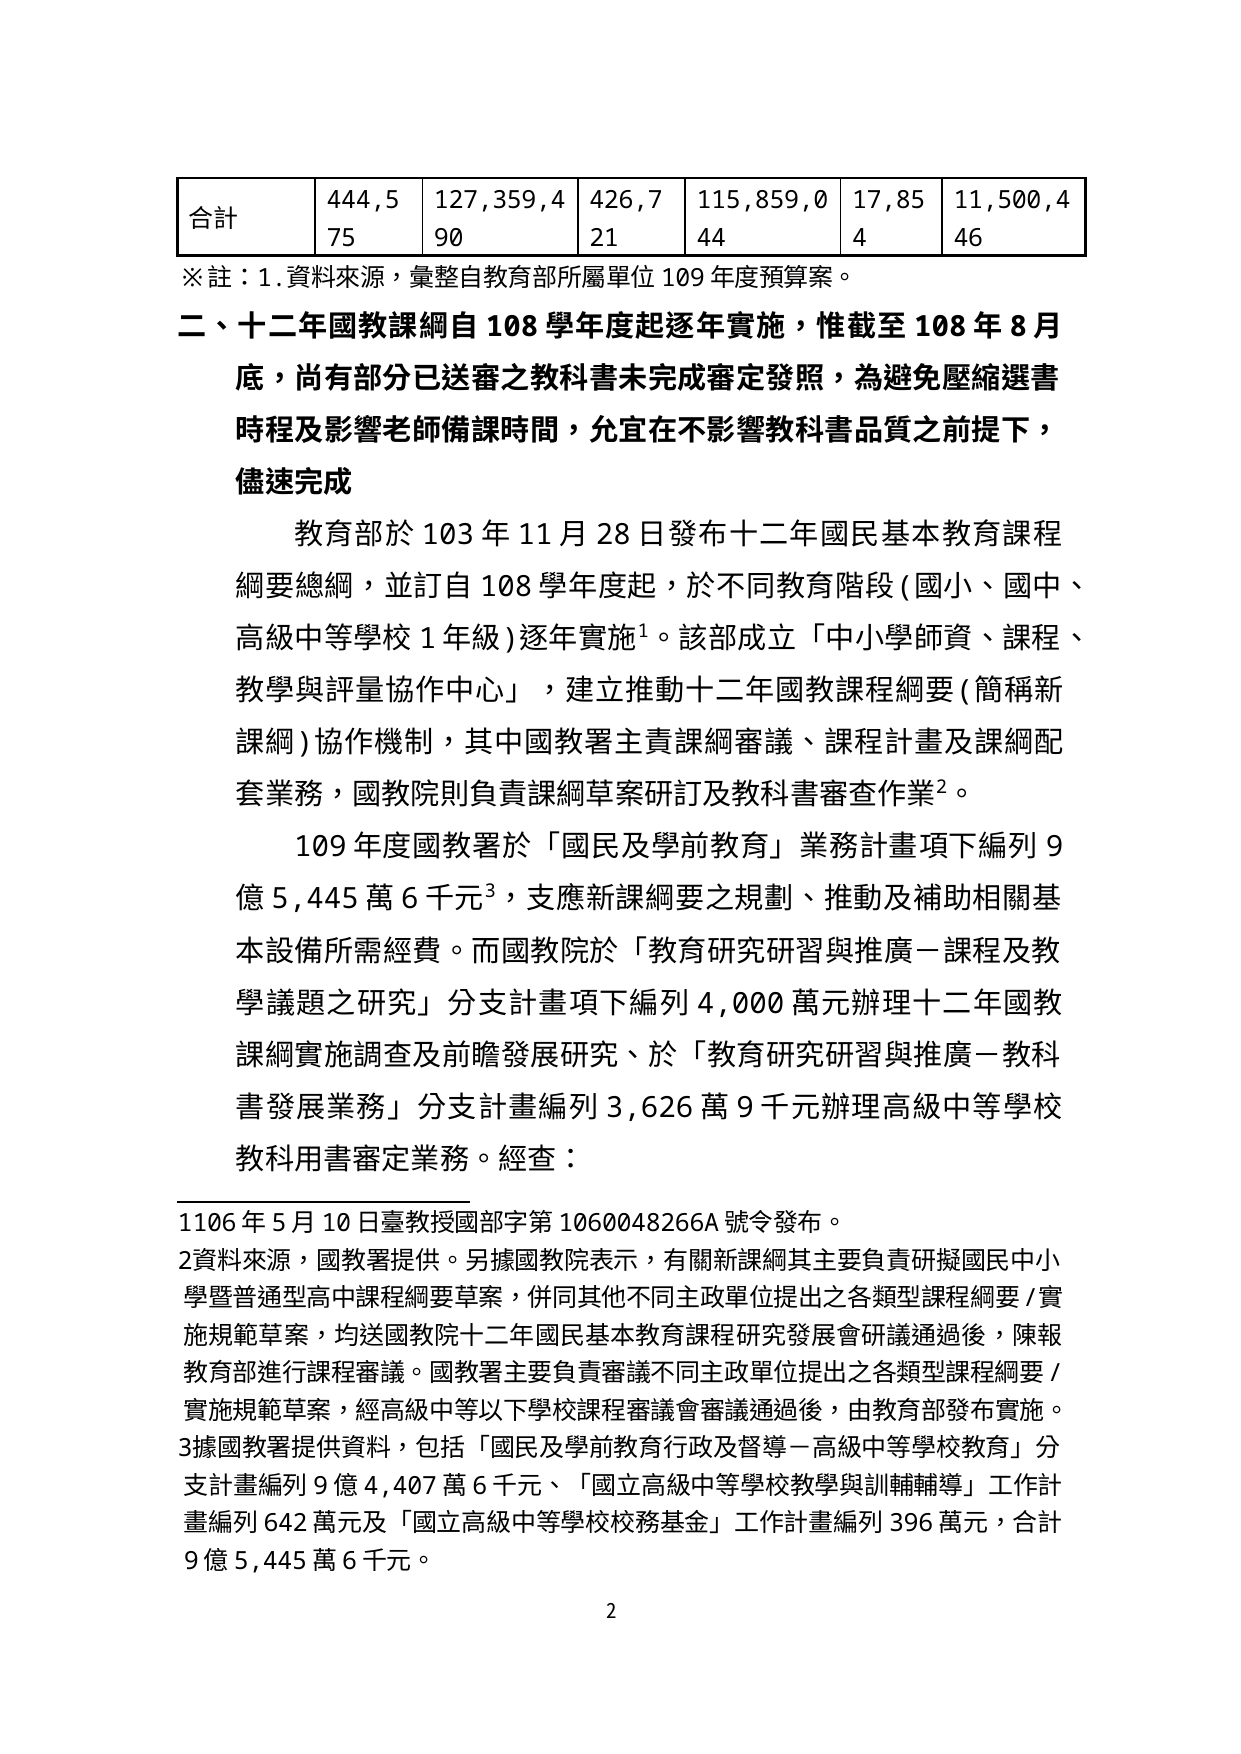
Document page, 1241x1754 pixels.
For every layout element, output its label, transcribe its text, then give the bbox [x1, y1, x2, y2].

text 據國教署提供資料，包括「國民及學前教育行政及督導－高級中等學校教育」分支計畫編列9億4,407萬6千元、「國立高級中等學校教學與訓輔輔導」工作計畫編列642萬元及「國立高級中等學校校務基金」工作計畫編列396萬元，合計9億5,445萬6千元。 [177, 1427, 1063, 1577]
table_cell 115,859,044 [686, 179, 840, 254]
text 106年5月10日臺教授國部字第1060048266A號令發布。 [177, 1202, 1063, 1239]
table_cell 合計 [179, 179, 314, 254]
table_cell 127,359,490 [423, 179, 577, 254]
text ※註：1.資料來源，彙整自教育部所屬單位109年度預算案。 [177, 257, 1063, 294]
table_cell 17,854 [841, 179, 941, 254]
table_cell 444,575 [316, 179, 422, 254]
text 教育部於103年11月28日發布十二年國民基本教育課程綱要總綱，並訂自108學年度起，於不同教育階段(國小、國中、高級中等學校1年級)逐年實施。該部成立「中小學師資、課程、教學與評量協作中心」，建立推動十二年國教課程綱要(簡稱新課綱)協作機制，其中國教署主責課綱審議、課程計畫及課綱配套業務，國教院則負責課綱草案研訂及教科書審查作業。 [236, 503, 1063, 815]
text 二、十二年國教課綱自108學年度起逐年實施，惟截至108年8月底，尚有部分已送審之教科書未完成審定發照，為避免壓縮選書時程及影響老師備課時間，允宜在不影響教科書品質之前提下，儘速完成 [177, 294, 1063, 503]
table_cell 11,500,446 [943, 179, 1084, 254]
text 資料來源，國教署提供。另據國教院表示，有關新課綱其主要負責研擬國民中小學暨普通型高中課程綱要草案，併同其他不同主政單位提出之各類型課程綱要/實施規範草案，均送國教院十二年國民基本教育課程研究發展會研議通過後，陳報教育部進行課程審議。國教署主要負責審議不同主政單位提出之各類型課程綱要/實施規範草案，經高級中等以下學校課程審議會審議通過後，由教育部發布實施。 [177, 1239, 1063, 1427]
table_cell 426,721 [579, 179, 684, 254]
text 109年度國教署於「國民及學前教育」業務計畫項下編列9億5,445萬6千元，支應新課綱要之規劃、推動及補助相關基本設備所需經費。而國教院於「教育研究研習與推廣－課程及教學議題之研究」分支計畫項下編列4,000萬元辦理十二年國教課綱實施調查及前瞻發展研究、於「教育研究研習與推廣－教科書發展業務」分支計畫編列3,626萬9千元辦理高級中等學校教科用書審定業務。經查： [236, 815, 1063, 1180]
